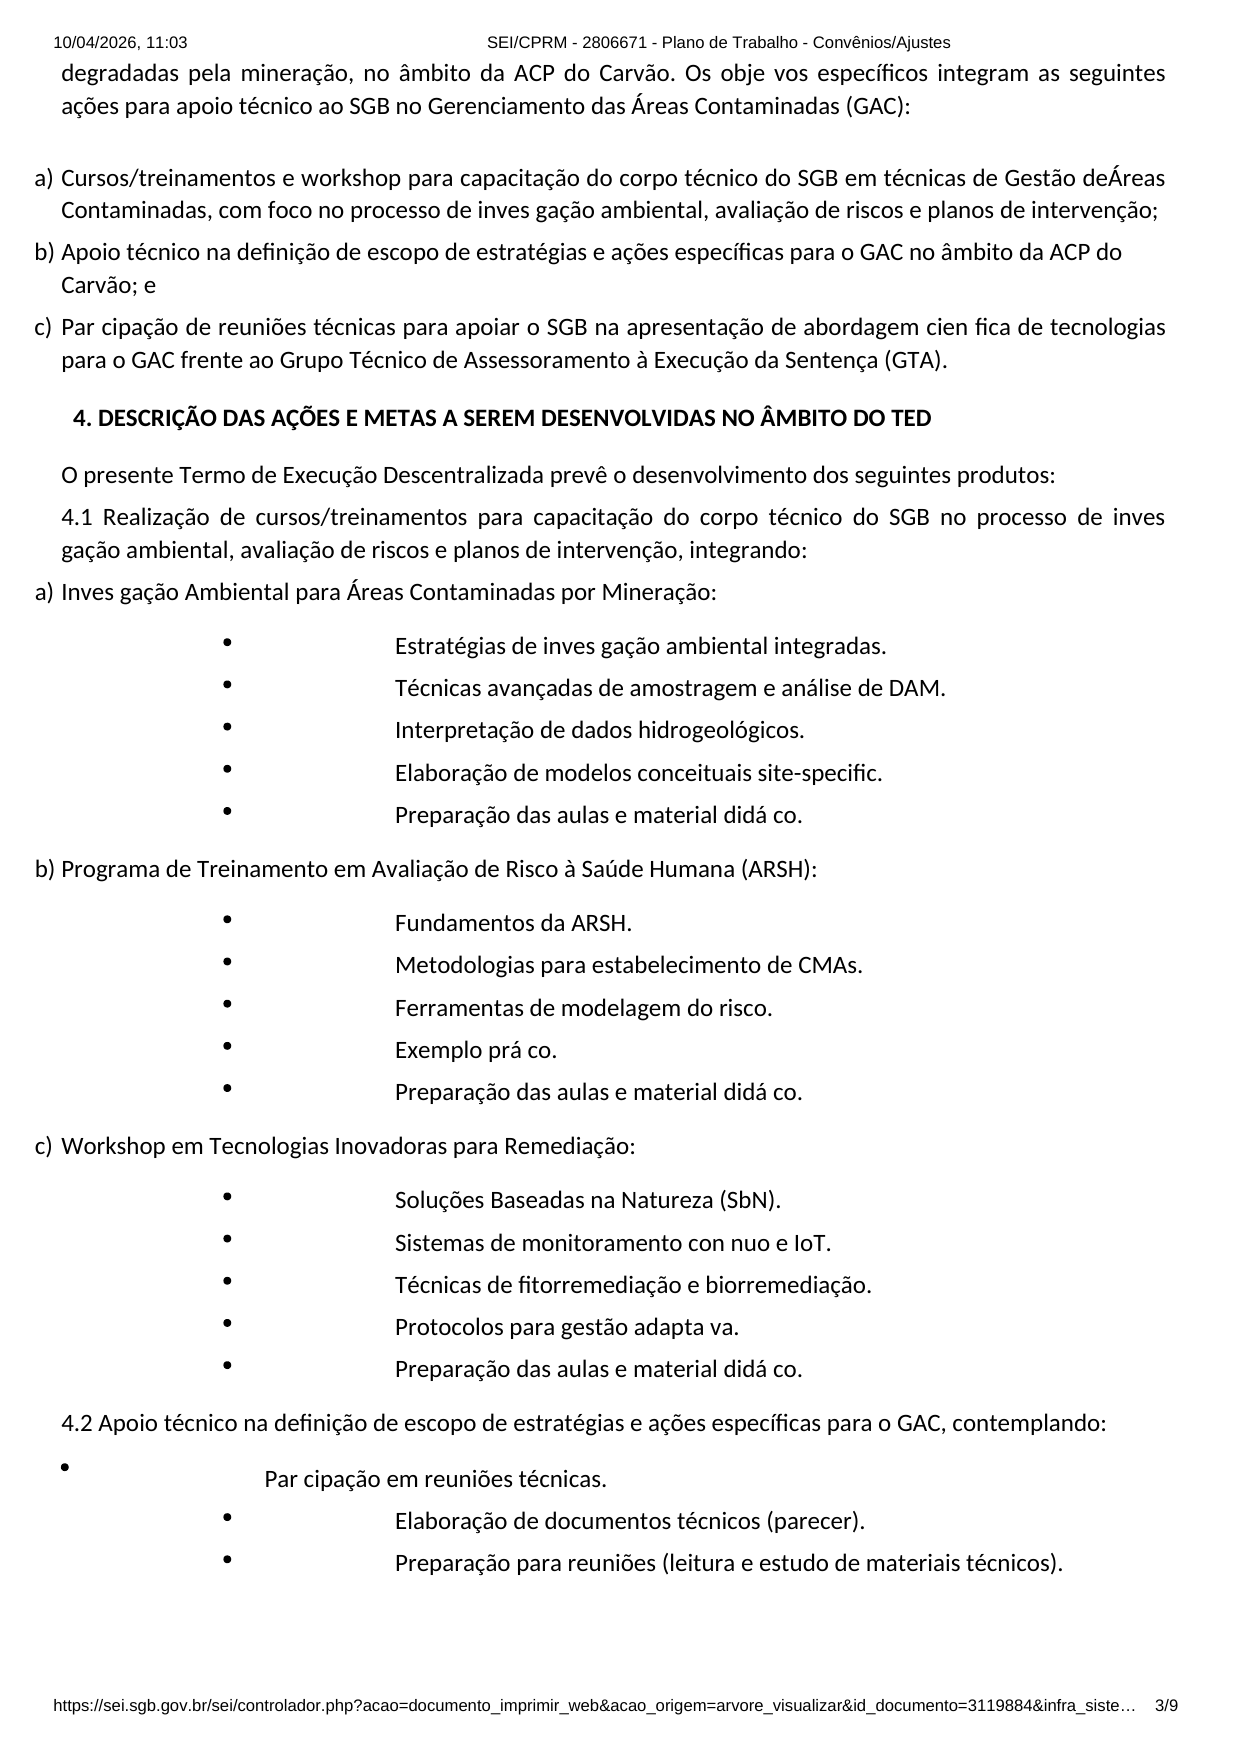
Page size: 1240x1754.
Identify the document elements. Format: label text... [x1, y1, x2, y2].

list Workshop em Tecnologias Inovadoras para Remediação: [34, 1130, 1167, 1161]
text O presente Termo de Execução Descentralizada prevê o desenvolvimento dos seguintes produtos: [61, 459, 1167, 490]
text Técnicas avançadas de amostragem e análise de DAM. [224, 673, 1167, 703]
text 4.2 Apoio técnico na definição de escopo de estratégias e ações específicas para o GAC, contemplando: [61, 1407, 1167, 1438]
text Ferramentas de modelagem do risco. [224, 992, 1167, 1022]
text Elaboração de documentos técnicos (parecer). [224, 1505, 1167, 1536]
text Par cipação em reuniões técnicas. [61, 1463, 1178, 1494]
text 4.1 Realização de cursos/treinamentos para capacitação do corpo técnico do SGB no processo de inves gação ambiental, avaliação de riscos e planos de intervenção, integrando: [61, 501, 1167, 564]
text Soluções Baseadas na Natureza (SbN). [224, 1185, 1167, 1215]
text Carvão; e [61, 269, 1167, 300]
text Preparação das aulas e material didá co. [224, 799, 1167, 829]
list Cursos/treinamentos e workshop para capacitação do corpo técnico do SGB em técnicas de Gestão deÁreas Contaminadas, com foco no processo de inves gação ambiental, avaliação de riscos e planos de intervenção; [34, 162, 1167, 225]
list Par cipação de reuniões técnicas para apoiar o SGB na apresentação de abordagem cien fica de tecnologias para o GAC frente ao Grupo Técnico de Assessoramento à Execução da Sentença (GTA). [34, 311, 1167, 374]
text Preparação para reuniões (leitura e estudo de materiais técnicos). [224, 1547, 1167, 1578]
text Estratégias de inves gação ambiental integradas. [224, 631, 1167, 661]
list Apoio técnico na definição de escopo de estratégias e ações específicas para o GAC no âmbito da ACP do [34, 237, 1167, 267]
text Elaboração de modelos conceituais site-specific. [224, 757, 1167, 787]
text degradadas pela mineração, no âmbito da ACP do Carvão. Os obje vos específicos integram as seguintes ações para apoio técnico ao SGB no Gerenciamento das Áreas Contaminadas (GAC): [61, 57, 1167, 120]
text Sistemas de monitoramento con nuo e IoT. [224, 1227, 1167, 1257]
text Preparação das aulas e material didá co. [224, 1076, 1167, 1106]
text Protocolos para gestão adapta va. [224, 1311, 1167, 1341]
text Fundamentos da ARSH. [224, 908, 1167, 938]
list Inves gação Ambiental para Áreas Contaminadas por Mineração: [34, 576, 1167, 607]
text Preparação das aulas e material didá co. [224, 1353, 1167, 1383]
text Metodologias para estabelecimento de CMAs. [224, 950, 1167, 980]
subtitle 4. DESCRIÇÃO DAS AÇÕES E METAS A SEREM DESENVOLVIDAS NO ÂMBITO DO TED [73, 402, 1178, 432]
text Interpretação de dados hidrogeológicos. [224, 715, 1167, 745]
list Programa de Treinamento em Avaliação de Risco à Saúde Humana (ARSH): [34, 853, 1167, 884]
text Exemplo prá co. [224, 1034, 1167, 1064]
text Técnicas de fitorremediação e biorremediação. [224, 1269, 1167, 1299]
